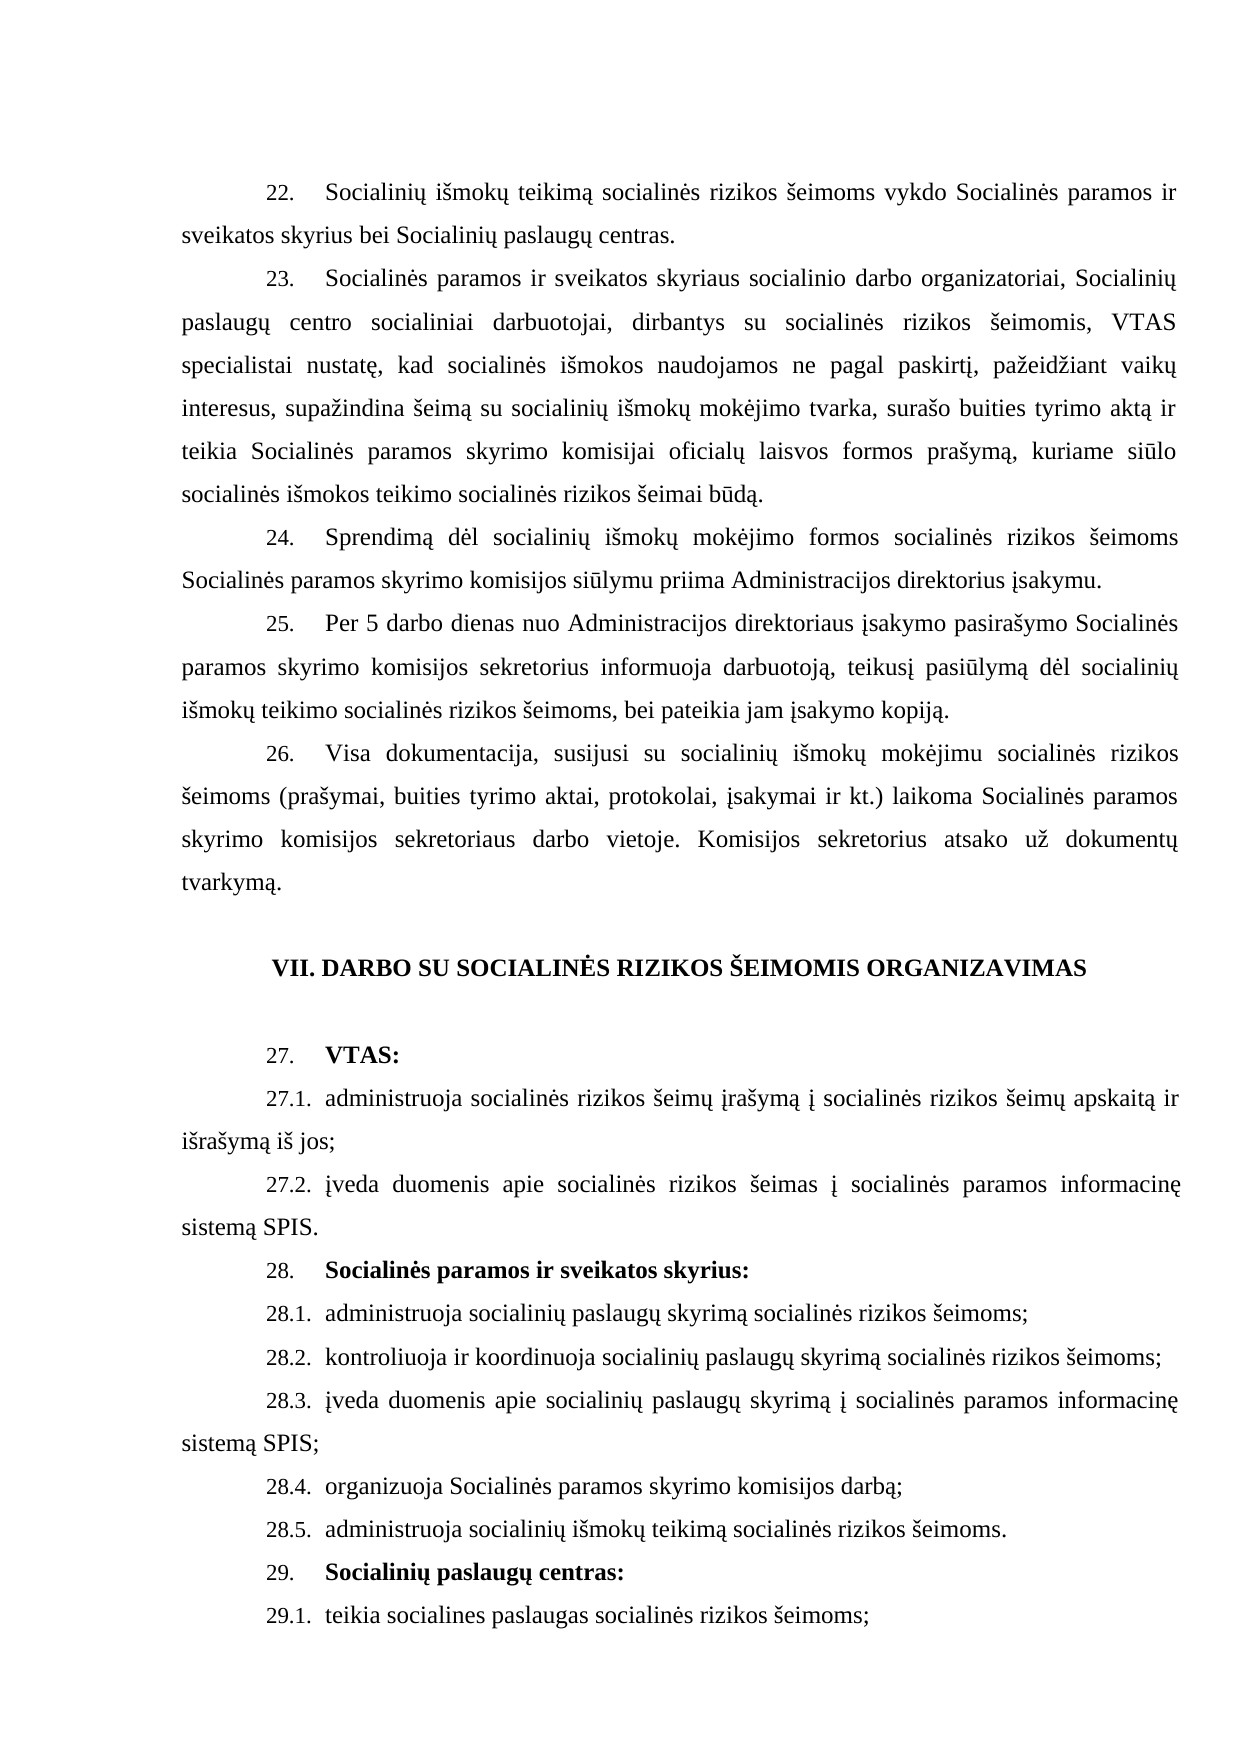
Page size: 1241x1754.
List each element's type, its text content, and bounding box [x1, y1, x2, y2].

text 25. Per 5 darbo dienas nuo Administracijos direktoriaus įsakymo pasirašymo Socialinės paramos skyrimo komisijos sekretorius informuoja darbuotoją, teikusį pasiūlymą dėl socialinių išmokų teikimo socialinės rizikos šeimoms, bei pateikia jam įsakymo kopiją. [181, 608, 1179, 723]
text 22. Socialinių išmokų teikimą socialinės rizikos šeimoms vykdo Socialinės paramos ir sveikatos skyrius bei Socialinių paslaugų centras. [181, 177, 1177, 249]
text 28.4. organizuoja Socialinės paramos skyrimo komisijos darbą; [181, 1471, 1181, 1500]
text 29. Socialinių paslaugų centras: [181, 1557, 1181, 1586]
text 26. Visa dokumentacija, susijusi su socialinių išmokų mokėjimu socialinės rizikos šeimoms (prašymai, buities tyrimo aktai, protokolai, įsakymai ir kt.) laikoma Socialinės paramos skyrimo komisijos sekretoriaus darbo vietoje. Komisijos sekretorius atsako už dokumentų tvarkymą. [181, 738, 1179, 896]
text 28.2. kontroliuoja ir koordinuoja socialinių paslaugų skyrimą socialinės rizikos šeimoms; [181, 1342, 1181, 1370]
text 27.2. įveda duomenis apie socialinės rizikos šeimas į socialinės paramos informacinę sistemą SPIS. [181, 1169, 1181, 1241]
text 27.1. administruoja socialinės rizikos šeimų įrašymą į socialinės rizikos šeimų apskaitą ir išrašymą iš jos; [181, 1083, 1179, 1155]
text 28.5. administruoja socialinių išmokų teikimą socialinės rizikos šeimoms. [181, 1514, 1181, 1543]
text 24. Sprendimą dėl socialinių išmokų mokėjimo formos socialinės rizikos šeimoms Socialinės paramos skyrimo komisijos siūlymu priima Administracijos direktorius įsakymu. [181, 522, 1179, 594]
text 28.1. administruoja socialinių paslaugų skyrimą socialinės rizikos šeimoms; [181, 1298, 1181, 1327]
text 29.1. teikia socialines paslaugas socialinės rizikos šeimoms; [181, 1600, 1181, 1629]
text 28.3. įveda duomenis apie socialinių paslaugų skyrimą į socialinės paramos informacinę sistemą SPIS; [181, 1385, 1179, 1457]
text 28. Socialinės paramos ir sveikatos skyrius: [181, 1255, 1181, 1284]
text 23. Socialinės paramos ir sveikatos skyriaus socialinio darbo organizatoriai, Socialinių paslaugų centro socialiniai darbuotojai, dirbantys su socialinės rizikos šeimomis, VTAS specialistai nustatę, kad socialinės išmokos naudojamos ne pagal paskirtį, pažeidžiant vaikų interesus, supažindina šeimą su socialinių išmokų mokėjimo tvarka, surašo buities tyrimo aktą ir teikia Socialinės paramos skyrimo komisijai oficialų laisvos formos prašymą, kuriame siūlo socialinės išmokos teikimo socialinės rizikos šeimai būdą. [181, 263, 1177, 508]
text 27. VTAS: [181, 1040, 1181, 1068]
text VII. DARBO SU SOCIALINĖS RIZIKOS ŠEIMOMIS ORGANIZAVIMAS [177, 953, 1181, 982]
